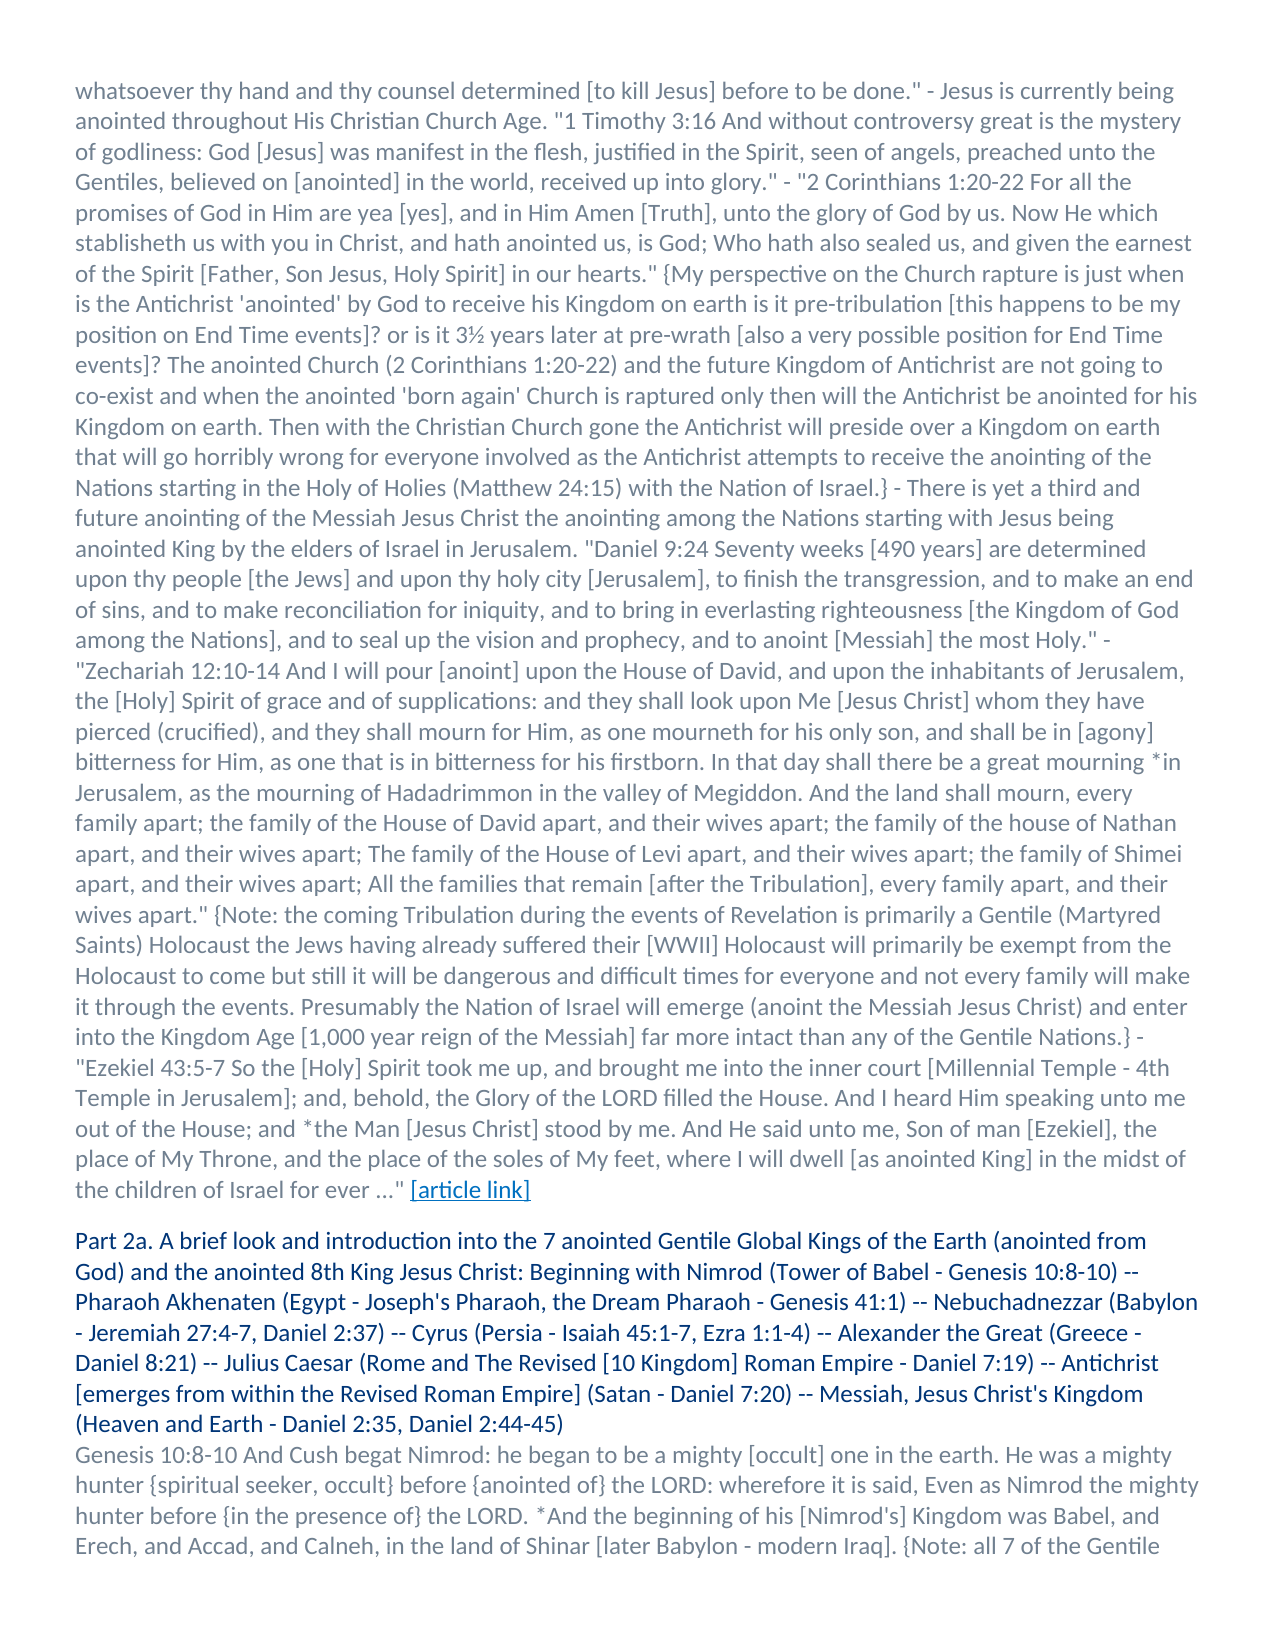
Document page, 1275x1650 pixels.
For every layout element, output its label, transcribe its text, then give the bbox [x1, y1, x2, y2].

text whatsoever thy hand and thy counsel determined [to kill Jesus] before to be done." - Jesus is currently being anointed throughout His Christian Church Age. "1 Timothy 3:16 And without controversy great is the mystery of godliness: God [Jesus] was manifest in the flesh, justified in the Spirit, seen of angels, preached unto the Gentiles, believed on [anointed] in the world, received up into glory." - "2 Corinthians 1:20-22 For all the promises of God in Him are yea [yes], and in Him Amen [Truth], unto the glory of God by us. Now He which stablisheth us with you in Christ, and hath anointed us, is God; Who hath also sealed us, and given the earnest of the Spirit [Father, Son Jesus, Holy Spirit] in our hearts." {My perspective on the Church rapture is just when is the Antichrist 'anointed' by God to receive his Kingdom on earth is it pre-tribulation [this happens to be my position on End Time events]? or is it 3½ years later at pre-wrath [also a very possible position for End Time events]? The anointed Church (2 Corinthians 1:20-22) and the future Kingdom of Antichrist are not going to co-exist and when the anointed 'born again' Church is raptured only then will the Antichrist be anointed for his Kingdom on earth. Then with the Christian Church gone the Antichrist will preside over a Kingdom on earth that will go horribly wrong for everyone involved as the Antichrist attempts to receive the anointing of the Nations starting in the Holy of Holies (Matthew 24:15) with the Nation of Israel.} - There is yet a third and future anointing of the Messiah Jesus Christ the anointing among the Nations starting with Jesus being anointed King by the elders of Israel in Jerusalem. "Daniel 9:24 Seventy weeks [490 years] are determined upon thy people [the Jews] and upon thy holy city [Jerusalem], to finish the transgression, and to make an end of sins, and to make reconciliation for iniquity, and to bring in everlasting righteousness [the Kingdom of God among the Nations], and to seal up the vision and prophecy, and to anoint [Messiah] the most Holy." - "Zechariah 12:10-14 And I will pour [anoint] upon the House of David, and upon the inhabitants of Jerusalem, the [Holy] Spirit of grace and of supplications: and they shall look upon Me [Jesus Christ] whom they have pierced (crucified), and they shall mourn for Him, as one mourneth for his only son, and shall be in [agony] bitterness for Him, as one that is in bitterness for his firstborn. In that day shall there be a great mourning *in Jerusalem, as the mourning of Hadadrimmon in the valley of Megiddon. And the land shall mourn, every family apart; the family of the House of David apart, and their wives apart; the family of the house of Nathan apart, and their wives apart; The family of the House of Levi apart, and their wives apart; the family of Shimei apart, and their wives apart; All the families that remain [after the Tribulation], every family apart, and their wives apart." {Note: the coming Tribulation during the events of Revelation is primarily a Gentile (Martyred Saints) Holocaust the Jews having already suffered their [WWII] Holocaust will primarily be exempt from the Holocaust to come but still it will be dangerous and difficult times for everyone and not every family will make it through the events. Presumably the Nation of Israel will emerge (anoint the Messiah Jesus Christ) and enter into the Kingdom Age [1,000 year reign of the Messiah] far more intact than any of the Gentile Nations.} - "Ezekiel 43:5-7 So the [Holy] Spirit took me up, and brought me into the inner court [Millennial Temple - 4th Temple in Jerusalem]; and, behold, the Glory of the LORD filled the House. And I heard Him speaking unto me out of the House; and *the Man [Jesus Christ] stood by me. And He said unto me, Son of man [Ezekiel], the place of My Throne, and the place of the soles of My feet, where I will dwell [as anointed King] in the midst of the children of Israel for ever ..." [article link] [75, 75, 1200, 1204]
text Part 2a. A brief look and introduction into the 7 anointed Gentile Global Kings of the Earth (anointed from God) and the anointed 8th King Jesus Christ: Beginning with Nimrod (Tower of Babel - Genesis 10:8-10) -- Pharaoh Akhenaten (Egypt - Joseph's Pharaoh, the Dream Pharaoh - Genesis 41:1) -- Nebuchadnezzar (Babylon - Jeremiah 27:4-7, Daniel 2:37) -- Cyrus (Persia - Isaiah 45:1-7, Ezra 1:1-4) -- Alexander the Great (Greece - Daniel 8:21) -- Julius Caesar (Rome and The Revised [10 Kingdom] Roman Empire - Daniel 7:19) -- Antichrist [emerges from within the Revised Roman Empire] (Satan - Daniel 7:20) -- Messiah, Jesus Christ's Kingdom (Heaven and Earth - Daniel 2:35, Daniel 2:44-45) Genesis 10:8-10 And Cush begat Nimrod: he began to be a mighty [occult] one in the earth. He was a mighty hunter {spiritual seeker, occult} before {anointed of} the LORD: wherefore it is said, Even as Nimrod the mighty hunter before {in the presence of} the LORD. *And the beginning of his [Nimrod's] Kingdom was Babel, and Erech, and Accad, and Calneh, in the land of Shinar [later Babylon - modern Iraq]. {Note: all 7 of the Gentile [75, 1225, 1200, 1561]
